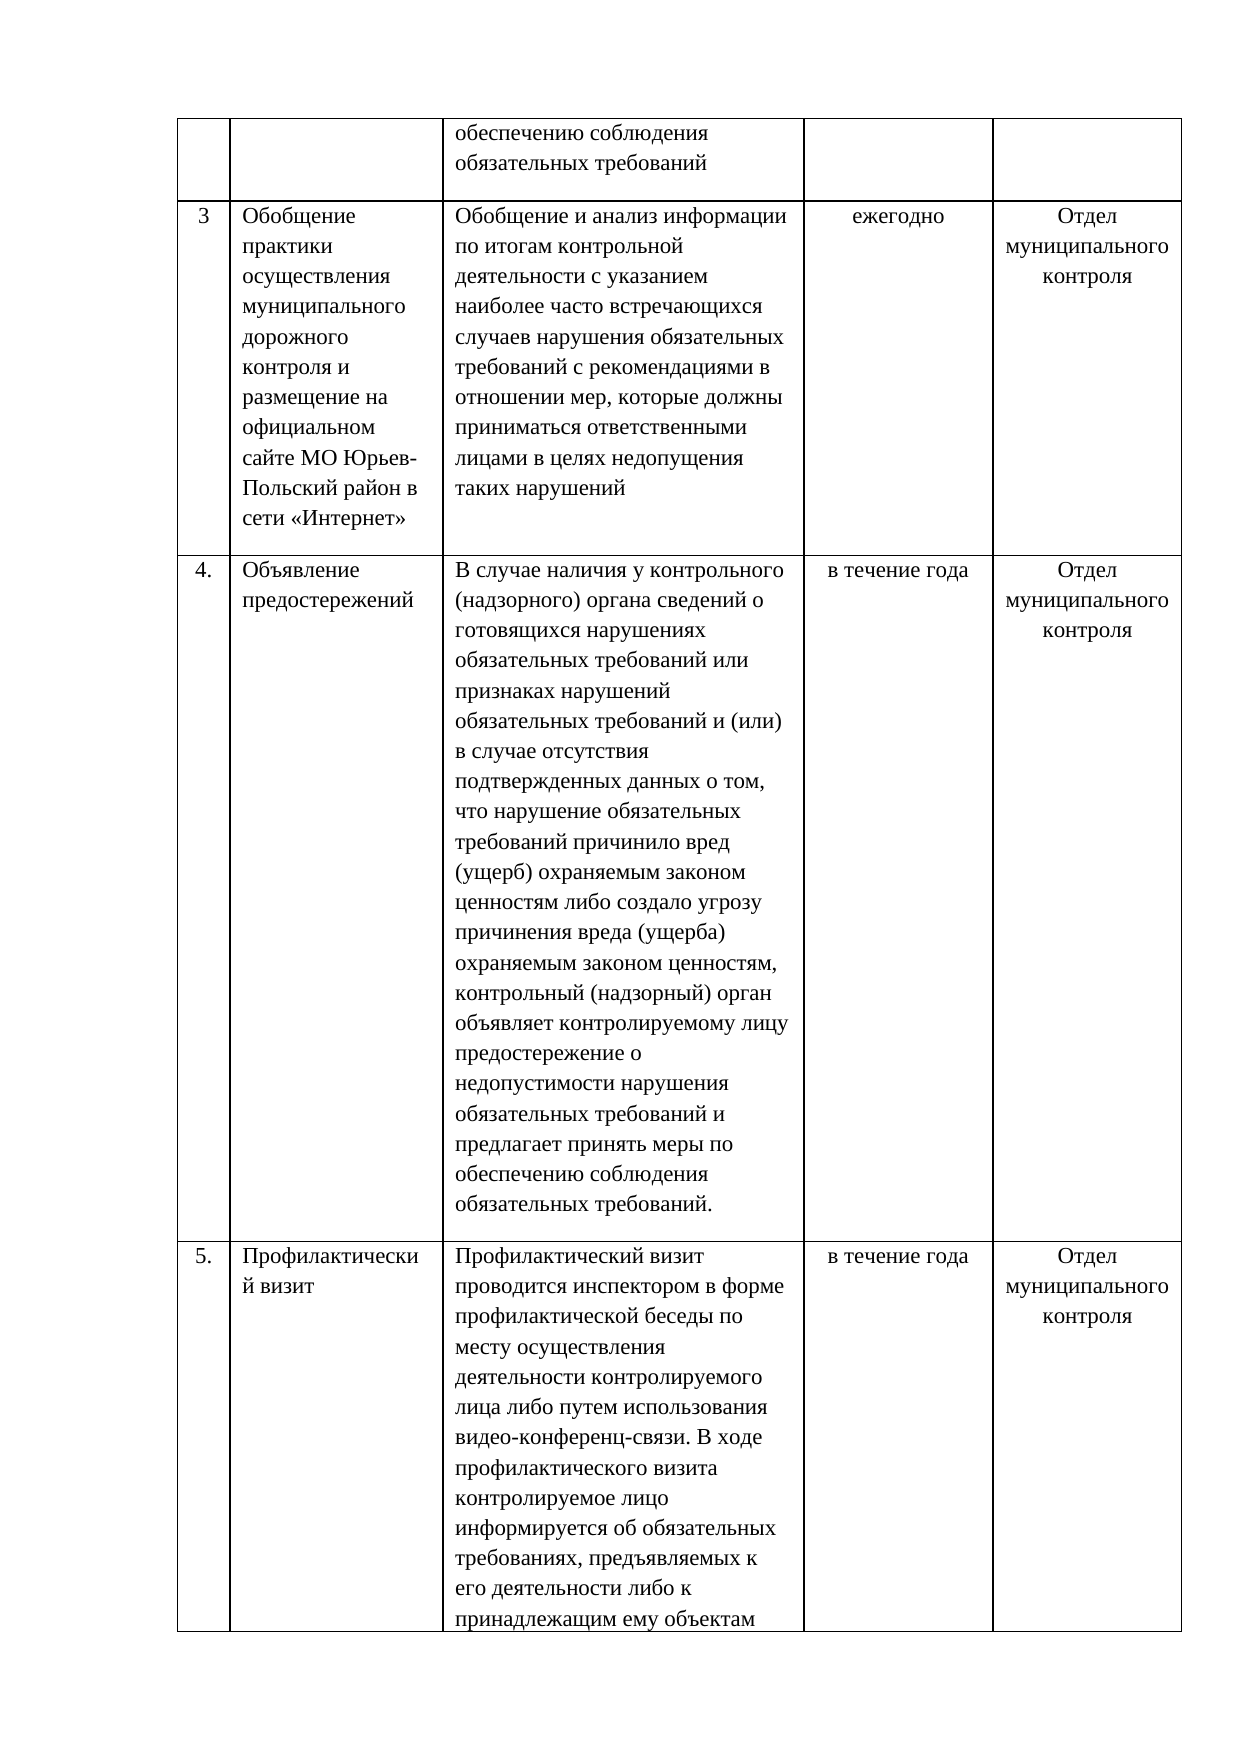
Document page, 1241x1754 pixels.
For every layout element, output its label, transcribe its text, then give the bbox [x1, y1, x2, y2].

table_cell Обобщение и анализ информации по итогам контрольной деятельности с указанием наиболее часто встречающихся случаев нарушения обязательных требований с рекомендациями в отношении мер, которые должны приниматься ответственными лицами в целях недопущения таких нарушений [444, 202, 803, 555]
table_cell В случае наличия у контрольного (надзорного) органа сведений о готовящихся нарушениях обязательных требований или признаках нарушений обязательных требований и (или) в случае отсутствия подтвержденных данных о том, что нарушение обязательных требований причинило вред (ущерб) охраняемым законом ценностям либо создало угрозу причинения вреда (ущерба) охраняемым законом ценностям, контрольный (надзорный) орган объявляет контролируемому лицу предостережение о недопустимости нарушения обязательных требований и предлагает принять меры по обеспечению соблюдения обязательных требований. [444, 556, 803, 1241]
table_cell 3 [178, 202, 229, 555]
table_cell [805, 119, 992, 200]
table_cell в течение года [805, 556, 992, 1241]
table_cell Профилактический визит [231, 1242, 442, 1631]
table_cell обеспечению соблюдения обязательных требований [444, 119, 803, 200]
table_cell Объявление предостережений [231, 556, 442, 1241]
table_cell 4. [178, 556, 229, 1241]
table_cell Профилактический визит проводится инспектором в форме профилактической беседы по месту осуществления деятельности контролируемого лица либо путем использования видео-конференц-связи. В ходе профилактического визита контролируемое лицо информируется об обязательных требованиях, предъявляемых к его деятельности либо к принадлежащим ему объектам [444, 1242, 803, 1631]
table_cell [994, 119, 1181, 200]
table_cell 5. [178, 1242, 229, 1631]
table_cell Отдел муниципального контроля [994, 556, 1181, 1241]
table_cell Отдел муниципального контроля [994, 202, 1181, 555]
table_cell Обобщение практики осуществления муниципального дорожного контроля и размещение на официальном сайте МО Юрьев-Польский район в сети «Интернет» [231, 202, 442, 555]
table_cell в течение года [805, 1242, 992, 1631]
table_cell ежегодно [805, 202, 992, 555]
table_cell Отдел муниципального контроля [994, 1242, 1181, 1631]
